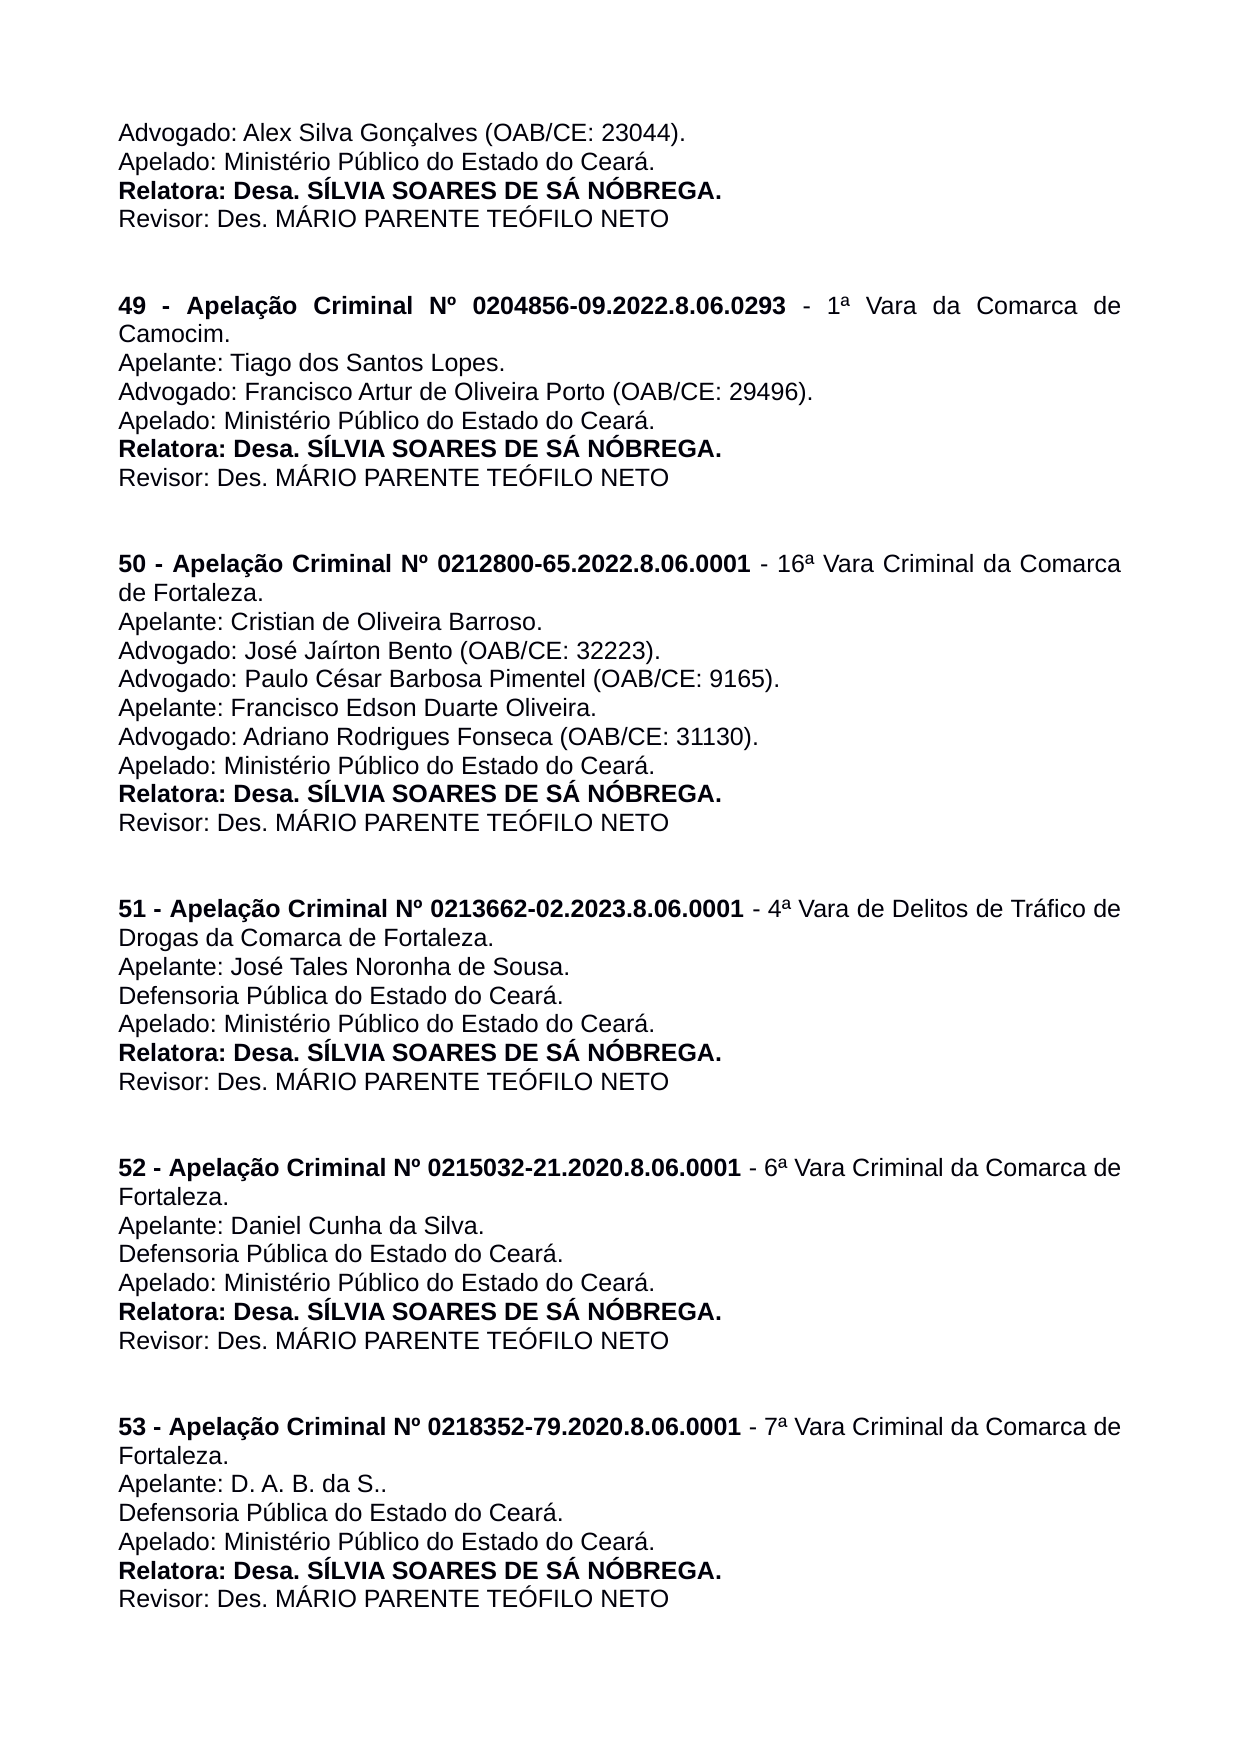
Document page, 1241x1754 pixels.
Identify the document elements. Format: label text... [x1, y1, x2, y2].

text Apelante: D. A. B. da S.. [118, 1469, 1122, 1498]
text Revisor: Des. MÁRIO PARENTE TEÓFILO NETO [118, 1326, 1122, 1354]
text Relatora: Desa. SÍLVIA SOARES DE SÁ NÓBREGA. [118, 176, 1122, 204]
text Relatora: Desa. SÍLVIA SOARES DE SÁ NÓBREGA. [118, 1038, 1122, 1067]
text Apelado: Ministério Público do Estado do Ceará. [118, 751, 1122, 779]
text 53 - Apelação Criminal Nº 0218352-79.2020.8.06.0001 - 7ª Vara Criminal da Comarca de Fortaleza. [118, 1412, 1122, 1469]
text Apelante: Daniel Cunha da Silva. [118, 1211, 1122, 1239]
text Apelante: Cristian de Oliveira Barroso. [118, 607, 1122, 636]
text Apelante: Tiago dos Santos Lopes. [118, 348, 1122, 377]
text Relatora: Desa. SÍLVIA SOARES DE SÁ NÓBREGA. [118, 434, 1122, 463]
text Advogado: Paulo César Barbosa Pimentel (OAB/CE: 9165). [118, 664, 1122, 693]
text Revisor: Des. MÁRIO PARENTE TEÓFILO NETO [118, 204, 1122, 233]
text Apelante: Francisco Edson Duarte Oliveira. [118, 693, 1122, 722]
text Advogado: Alex Silva Gonçalves (OAB/CE: 23044). [118, 118, 1122, 147]
text 51 - Apelação Criminal Nº 0213662-02.2023.8.06.0001 - 4ª Vara de Delitos de Tráfico de Drogas da Comarca de Fortaleza. [118, 894, 1122, 952]
text Apelado: Ministério Público do Estado do Ceará. [118, 1268, 1122, 1297]
text 52 - Apelação Criminal Nº 0215032-21.2020.8.06.0001 - 6ª Vara Criminal da Comarca de Fortaleza. [118, 1153, 1122, 1211]
text Apelado: Ministério Público do Estado do Ceará. [118, 1527, 1122, 1556]
text Relatora: Desa. SÍLVIA SOARES DE SÁ NÓBREGA. [118, 1297, 1122, 1326]
text Advogado: Adriano Rodrigues Fonseca (OAB/CE: 31130). [118, 722, 1122, 751]
text Revisor: Des. MÁRIO PARENTE TEÓFILO NETO [118, 463, 1122, 492]
text Apelado: Ministério Público do Estado do Ceará. [118, 147, 1122, 176]
text Revisor: Des. MÁRIO PARENTE TEÓFILO NETO [118, 1584, 1122, 1613]
text Revisor: Des. MÁRIO PARENTE TEÓFILO NETO [118, 1067, 1122, 1096]
text Defensoria Pública do Estado do Ceará. [118, 1498, 1122, 1527]
text Defensoria Pública do Estado do Ceará. [118, 981, 1122, 1009]
text Apelante: José Tales Noronha de Sousa. [118, 952, 1122, 981]
text 49 - Apelação Criminal Nº 0204856-09.2022.8.06.0293 - 1ª Vara da Comarca de Camocim. [118, 291, 1122, 348]
text Relatora: Desa. SÍLVIA SOARES DE SÁ NÓBREGA. [118, 1556, 1122, 1584]
text Revisor: Des. MÁRIO PARENTE TEÓFILO NETO [118, 808, 1122, 837]
text Advogado: Francisco Artur de Oliveira Porto (OAB/CE: 29496). [118, 377, 1122, 406]
text 50 - Apelação Criminal Nº 0212800-65.2022.8.06.0001 - 16ª Vara Criminal da Comarca de Fortaleza. [118, 549, 1122, 607]
text Defensoria Pública do Estado do Ceará. [118, 1239, 1122, 1268]
text Apelado: Ministério Público do Estado do Ceará. [118, 1009, 1122, 1038]
text Advogado: José Jaírton Bento (OAB/CE: 32223). [118, 636, 1122, 664]
text Apelado: Ministério Público do Estado do Ceará. [118, 406, 1122, 434]
text Relatora: Desa. SÍLVIA SOARES DE SÁ NÓBREGA. [118, 779, 1122, 808]
